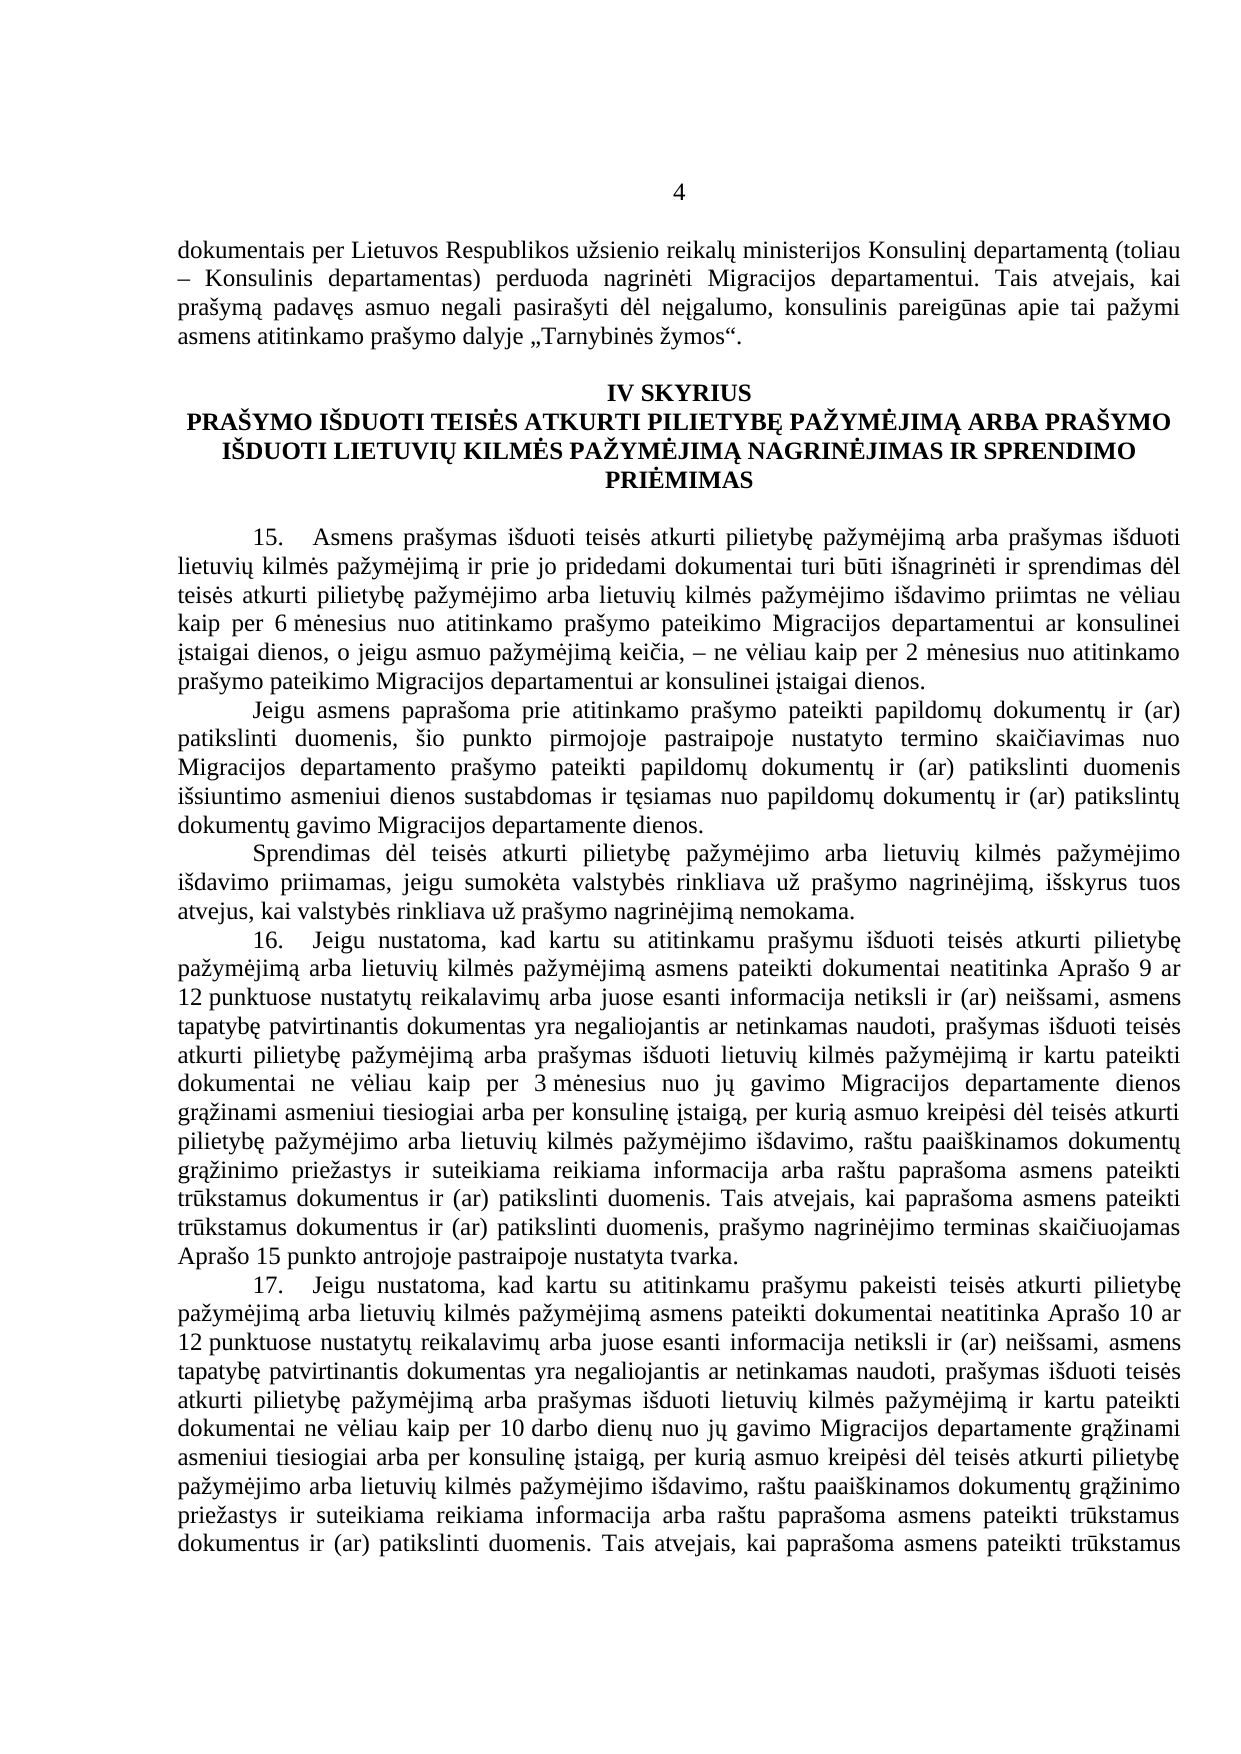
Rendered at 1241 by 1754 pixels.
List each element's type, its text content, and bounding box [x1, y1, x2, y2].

text 16. Jeigu nustatoma, kad kartu su atitinkamu prašymu išduoti teisės atkurti pilietybę pažymėjimą arba lietuvių kilmės pažymėjimą asmens pateikti dokumentai neatitinka Aprašo 9 ar 12 punktuose nustatytų reikalavimų arba juose esanti informacija netiksli ir (ar) neišsami, asmens tapatybę patvirtinantis dokumentas yra negaliojantis ar netinkamas naudoti, prašymas išduoti teisės atkurti pilietybę pažymėjimą arba prašymas išduoti lietuvių kilmės pažymėjimą ir kartu pateikti dokumentai ne vėliau kaip per 3 mėnesius nuo jų gavimo Migracijos departamente dienos grąžinami asmeniui tiesiogiai arba per konsulinę įstaigą, per kurią asmuo kreipėsi dėl teisės atkurti pilietybę pažymėjimo arba lietuvių kilmės pažymėjimo išdavimo, raštu paaiškinamos dokumentų grąžinimo priežastys ir suteikiama reikiama informacija arba raštu paprašoma asmens pateikti trūkstamus dokumentus ir (ar) patikslinti duomenis. Tais atvejais, kai paprašoma asmens pateikti trūkstamus dokumentus ir (ar) patikslinti duomenis, prašymo nagrinėjimo terminas skaičiuojamas Aprašo 15 punkto antrojoje pastraipoje nustatyta tvarka. [177, 925, 1181, 1270]
text IV SKYRIUS [177, 378, 1181, 407]
text 17. Jeigu nustatoma, kad kartu su atitinkamu prašymu pakeisti teisės atkurti pilietybę pažymėjimą arba lietuvių kilmės pažymėjimą asmens pateikti dokumentai neatitinka Aprašo 10 ar 12 punktuose nustatytų reikalavimų arba juose esanti informacija netiksli ir (ar) neišsami, asmens tapatybę patvirtinantis dokumentas yra negaliojantis ar netinkamas naudoti, prašymas išduoti teisės atkurti pilietybę pažymėjimą arba prašymas išduoti lietuvių kilmės pažymėjimą ir kartu pateikti dokumentai ne vėliau kaip per 10 darbo dienų nuo jų gavimo Migracijos departamente grąžinami asmeniui tiesiogiai arba per konsulinę įstaigą, per kurią asmuo kreipėsi dėl teisės atkurti pilietybę pažymėjimo arba lietuvių kilmės pažymėjimo išdavimo, raštu paaiškinamos dokumentų grąžinimo priežastys ir suteikiama reikiama informacija arba raštu paprašoma asmens pateikti trūkstamus dokumentus ir (ar) patikslinti duomenis. Tais atvejais, kai paprašoma asmens pateikti trūkstamus [177, 1270, 1181, 1557]
text Sprendimas dėl teisės atkurti pilietybę pažymėjimo arba lietuvių kilmės pažymėjimo išdavimo priimamas, jeigu sumokėta valstybės rinkliava už prašymo nagrinėjimą, išskyrus tuos atvejus, kai valstybės rinkliava už prašymo nagrinėjimą nemokama. [177, 838, 1181, 925]
text Jeigu asmens paprašoma prie atitinkamo prašymo pateikti papildomų dokumentų ir (ar) patikslinti duomenis, šio punkto pirmojoje pastraipoje nustatyto termino skaičiavimas nuo Migracijos departamento prašymo pateikti papildomų dokumentų ir (ar) patikslinti duomenis išsiuntimo asmeniui dienos sustabdomas ir tęsiamas nuo papildomų dokumentų ir (ar) patikslintų dokumentų gavimo Migracijos departamente dienos. [177, 695, 1181, 838]
text dokumentais per Lietuvos Respublikos užsienio reikalų ministerijos Konsulinį departamentą (toliau – Konsulinis departamentas) perduoda nagrinėti Migracijos departamentui. Tais atvejais, kai prašymą padavęs asmuo negali pasirašyti dėl neįgalumo, konsulinis pareigūnas apie tai pažymi asmens atitinkamo prašymo dalyje „Tarnybinės žymos“. [177, 235, 1181, 350]
text PRAŠYMO IŠDUOTI TEISĖS ATKURTI PILIETYBĘ PAŽYMĖJIMĄ ARBA PRAŠYMO IŠDUOTI LIETUVIŲ KILMĖS PAŽYMĖJIMĄ NAGRINĖJIMAS IR SPRENDIMO PRIĖMIMAS [177, 407, 1181, 493]
text 15. Asmens prašymas išduoti teisės atkurti pilietybę pažymėjimą arba prašymas išduoti lietuvių kilmės pažymėjimą ir prie jo pridedami dokumentai turi būti išnagrinėti ir sprendimas dėl teisės atkurti pilietybę pažymėjimo arba lietuvių kilmės pažymėjimo išdavimo priimtas ne vėliau kaip per 6 mėnesius nuo atitinkamo prašymo pateikimo Migracijos departamentui ar konsulinei įstaigai dienos, o jeigu asmuo pažymėjimą keičia, – ne vėliau kaip per 2 mėnesius nuo atitinkamo prašymo pateikimo Migracijos departamentui ar konsulinei įstaigai dienos. [177, 522, 1181, 695]
